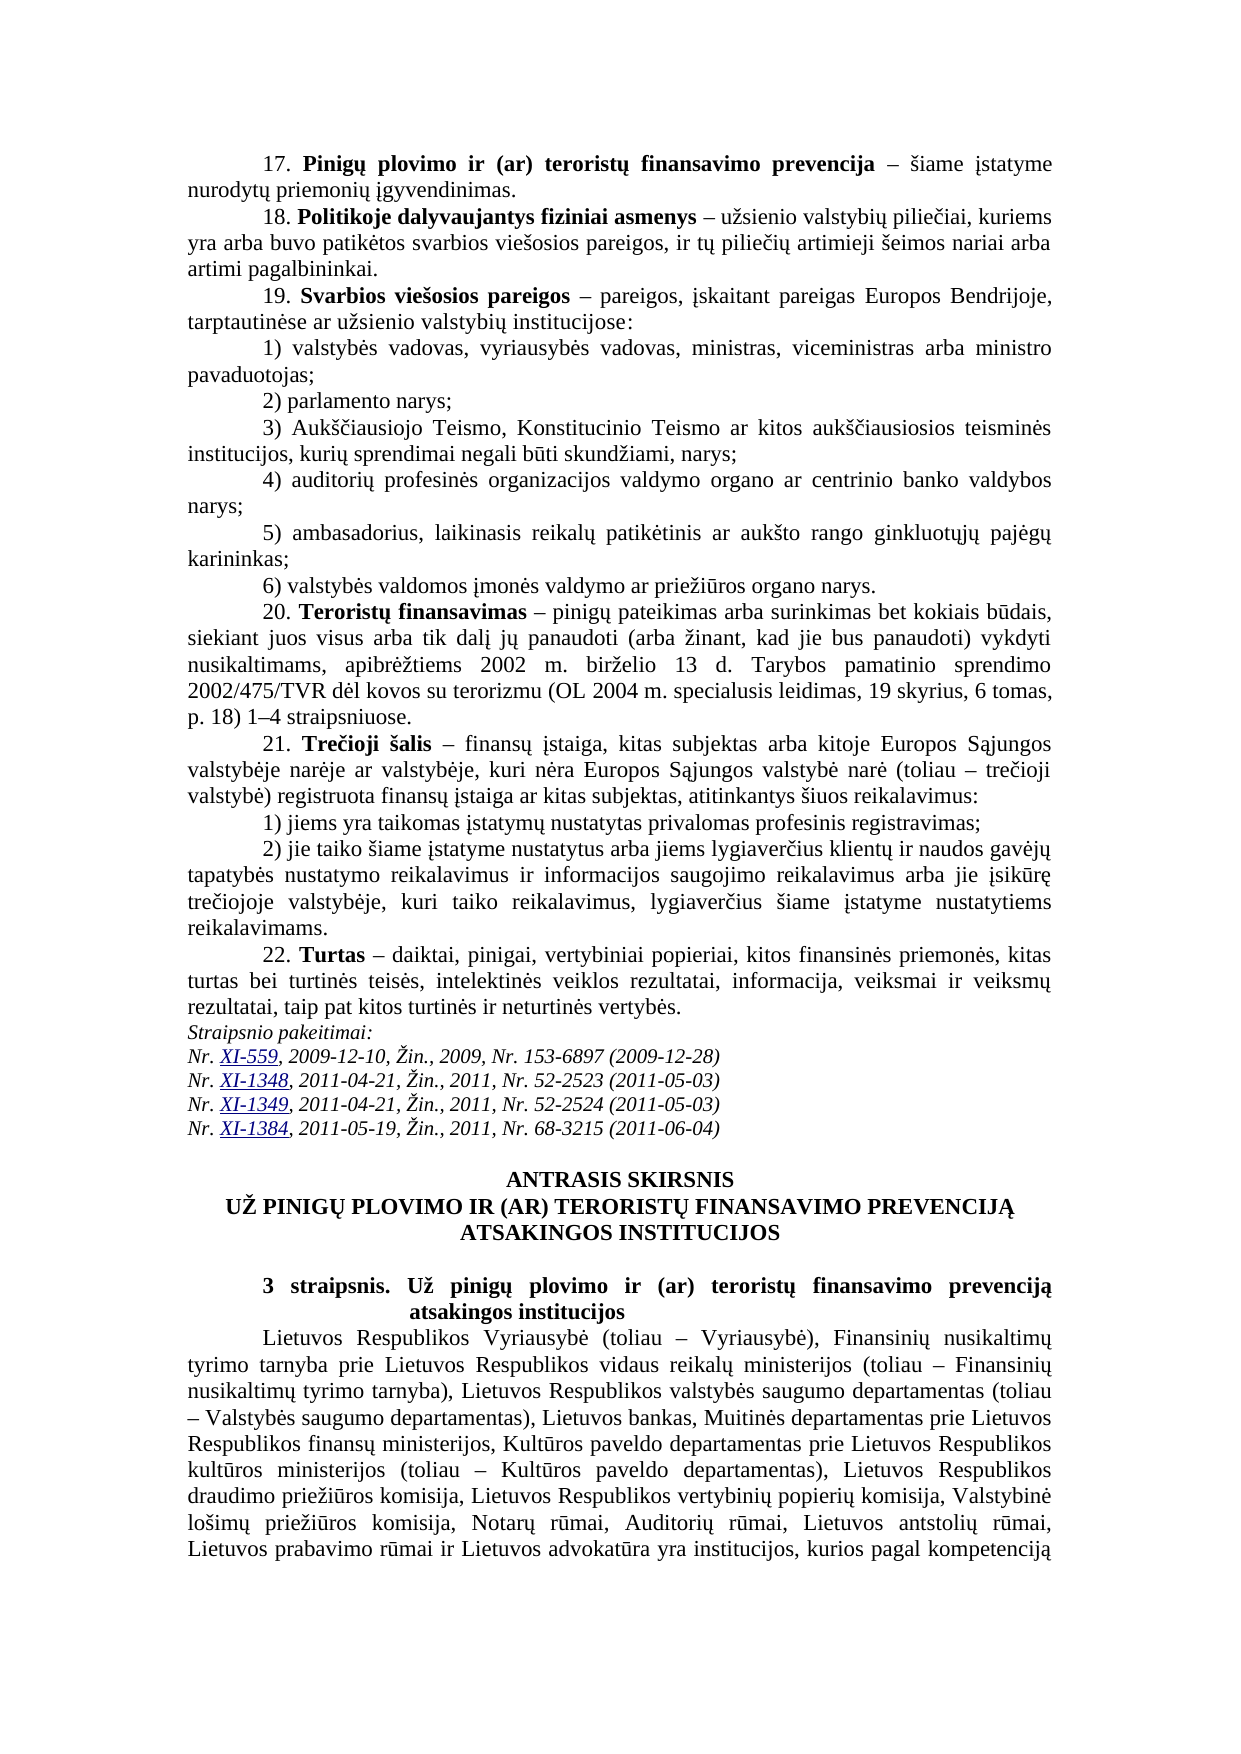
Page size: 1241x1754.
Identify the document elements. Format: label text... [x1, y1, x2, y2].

text Lietuvos Respublikos Vyriausybė (toliau – Vyriausybė), Finansinių nusikaltimų tyrimo tarnyba prie Lietuvos Respublikos vidaus reikalų ministerijos (toliau – Finansinių nusikaltimų tyrimo tarnyba), Lietuvos Respublikos valstybės saugumo departamentas (toliau – Valstybės saugumo departamentas), Lietuvos bankas, Muitinės departamentas prie Lietuvos Respublikos finansų ministerijos, Kultūros paveldo departamentas prie Lietuvos Respublikos kultūros ministerijos (toliau – Kultūros paveldo departamentas), Lietuvos Respublikos draudimo priežiūros komisija, Lietuvos Respublikos vertybinių popierių komisija, Valstybinė lošimų priežiūros komisija, Notarų rūmai, Auditorių rūmai, Lietuvos antstolių rūmai, Lietuvos prabavimo rūmai ir Lietuvos advokatūra yra institucijos, kurios pagal kompetenciją [187, 1324, 1053, 1562]
text 2) jie taiko šiame įstatyme nustatytus arba jiems lygiaverčius klientų ir naudos gavėjų tapatybės nustatymo reikalavimus ir informacijos saugojimo reikalavimus arba jie įsikūrę trečiojoje valstybėje, kuri taiko reikalavimus, lygiaverčius šiame įstatyme nustatytiems reikalavimams. [187, 835, 1053, 941]
text 3) Aukščiausiojo Teismo, Konstitucinio Teismo ar kitos aukščiausiosios teisminės institucijos, kurių sprendimai negali būti skundžiami, narys; [187, 413, 1053, 466]
text 20. Teroristų finansavimas – pinigų pateikimas arba surinkimas bet kokiais būdais, siekiant juos visus arba tik dalį jų panaudoti (arba žinant, kad jie bus panaudoti) vykdyti nusikaltimams, apibrėžtiems 2002 m. birželio 13 d. Tarybos pamatinio sprendimo 2002/475/TVR dėl kovos su terorizmu (OL 2004 m. specialusis leidimas, 19 skyrius, 6 tomas, p. 18) 1–4 straipsniuose. [187, 598, 1053, 730]
text Straipsnio pakeitimai: [187, 1020, 1053, 1044]
text 1) valstybės vadovas, vyriausybės vadovas, ministras, viceministras arba ministro pavaduotojas; [187, 334, 1053, 387]
text Nr. XI-559, 2009-12-10, Žin., 2009, Nr. 153-6897 (2009-12-28) [187, 1044, 1053, 1068]
text ANTRASIS SKIRSNIS [187, 1166, 1053, 1193]
text 1) jiems yra taikomas įstatymų nustatytas privalomas profesinis registravimas; [187, 809, 1053, 835]
text 6) valstybės valdomos įmonės valdymo ar priežiūros organo narys. [187, 572, 1053, 598]
text 22. Turtas – daiktai, pinigai, vertybiniai popieriai, kitos finansinės priemonės, kitas turtas bei turtinės teisės, intelektinės veiklos rezultatai, informacija, veiksmai ir veiksmų rezultatai, taip pat kitos turtinės ir neturtinės vertybės. [187, 941, 1053, 1020]
text 21. Trečioji šalis – finansų įstaiga, kitas subjektas arba kitoje Europos Sąjungos valstybėje narėje ar valstybėje, kuri nėra Europos Sąjungos valstybė narė (toliau – trečioji valstybė) registruota finansų įstaiga ar kitas subjektas, atitinkantys šiuos reikalavimus: [187, 730, 1053, 809]
text 19. Svarbios viešosios pareigos – pareigos, įskaitant pareigas Europos Bendrijoje, tarptautinėse ar užsienio valstybių institucijose: [187, 282, 1053, 334]
text 3 straipsnis. Už pinigų plovimo ir (ar) teroristų finansavimo prevenciją atsakingos institucijos [262, 1272, 1053, 1324]
text 2) parlamento narys; [187, 387, 1053, 413]
text 18. Politikoje dalyvaujantys fiziniai asmenys – užsienio valstybių piliečiai, kuriems yra arba buvo patikėtos svarbios viešosios pareigos, ir tų piliečių artimieji šeimos nariai arba artimi pagalbininkai. [187, 203, 1053, 282]
text 5) ambasadorius, laikinasis reikalų patikėtinis ar aukšto rango ginkluotųjų pajėgų karininkas; [187, 519, 1053, 572]
text 4) auditorių profesinės organizacijos valdymo organo ar centrinio banko valdybos narys; [187, 466, 1053, 519]
text 17. Pinigų plovimo ir (ar) teroristų finansavimo prevencija – šiame įstatyme nurodytų priemonių įgyvendinimas. [187, 150, 1053, 203]
text Nr. XI-1384, 2011-05-19, Žin., 2011, Nr. 68-3215 (2011-06-04) [187, 1116, 1053, 1140]
text UŽ PINIGŲ PLOVIMO IR (ar) TERORISTŲ FINANSAVIMO PREVENCIJĄ ATSAKINGOS INSTITUCIJOS [187, 1193, 1053, 1245]
text Nr. XI-1349, 2011-04-21, Žin., 2011, Nr. 52-2524 (2011-05-03) [187, 1092, 1053, 1116]
text Nr. XI-1348, 2011-04-21, Žin., 2011, Nr. 52-2523 (2011-05-03) [187, 1068, 1053, 1092]
